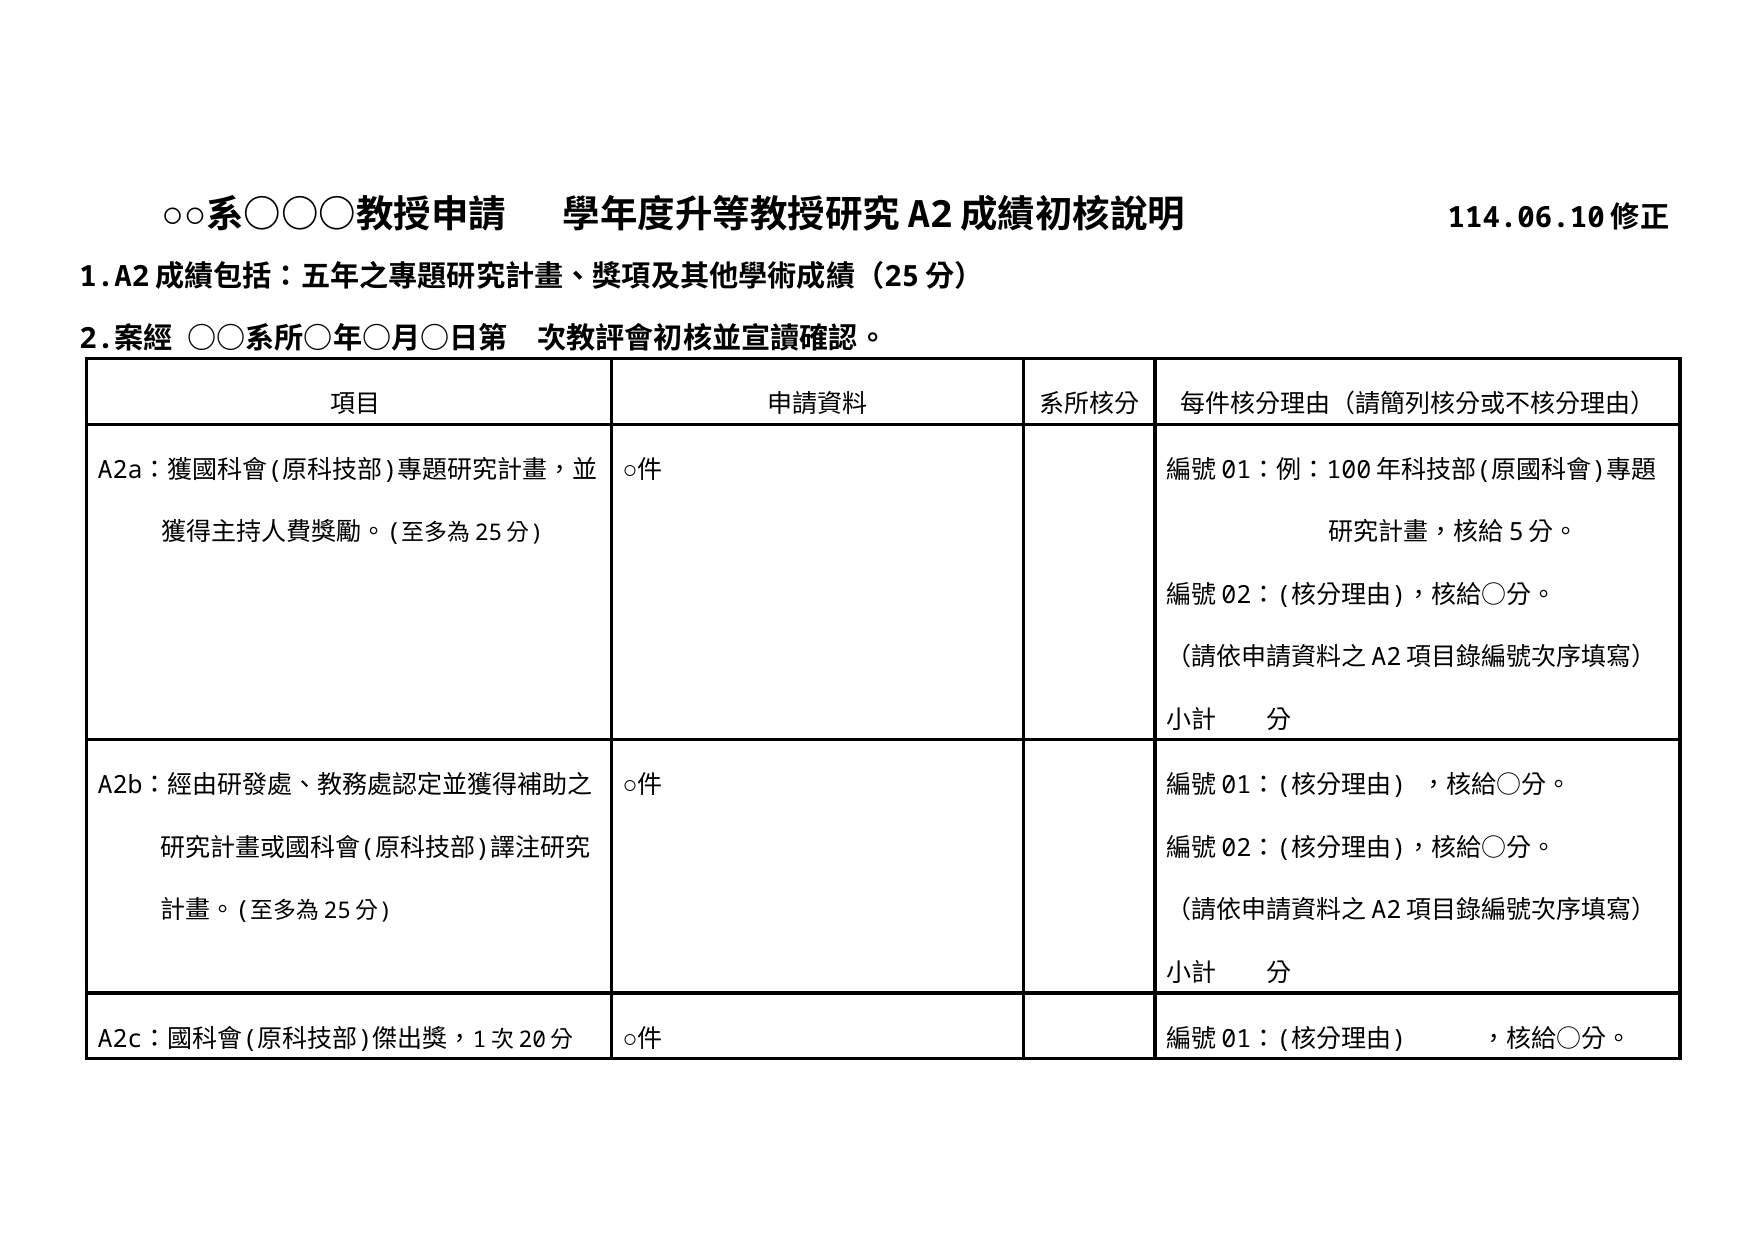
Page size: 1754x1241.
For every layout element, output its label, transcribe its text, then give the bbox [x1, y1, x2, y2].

text ○○系○○○教授申請 學年度升等教授研究A2成績初核說明 114.06.10修正 [0, 169, 1669, 232]
table_cell 編號01：例：100年科技部(原國科會)專題研究計畫，核給5分。 編號02：(核分理由)，核給○分。 （請依申請資料之A2項目錄編號次序填寫） 小計 分 [1157, 426, 1678, 738]
table_cell [1025, 995, 1153, 1057]
table_cell 編號01：(核分理由) ，核給○分。 編號02：(核分理由)，核給○分。 （請依申請資料之A2項目錄編號次序填寫） 小計 分 [1157, 741, 1678, 991]
table_header 系所核分 [1025, 360, 1153, 423]
table_cell A2b：經由研發處、教務處認定並獲得補助之研究計畫或國科會(原科技部)譯注研究計畫。(至多為25分) [88, 741, 610, 991]
table_header 項目 [88, 360, 610, 423]
table_cell ○件 [613, 741, 1022, 991]
table_header 申請資料 [613, 360, 1022, 423]
table_cell [1025, 741, 1153, 991]
table_cell A2a：獲國科會(原科技部)專題研究計畫，並獲得主持人費獎勵。(至多為25分) [88, 426, 610, 738]
table_cell 編號01：(核分理由) ，核給○分。 [1157, 995, 1678, 1057]
table_cell A2c：國科會(原科技部)傑出獎，1次20分 [88, 995, 610, 1057]
table_header 每件核分理由（請簡列核分或不核分理由） [1157, 360, 1678, 423]
table_cell ○件 [613, 995, 1022, 1057]
table_cell [1025, 426, 1153, 738]
text 1.A2成績包括：五年之專題研究計畫、獎項及其他學術成績（25分） [50, 232, 1698, 294]
table_cell ○件 [613, 426, 1022, 738]
text 2.案經 ○○系所○年○月○日第 次教評會初核並宣讀確認。 [50, 294, 1698, 357]
